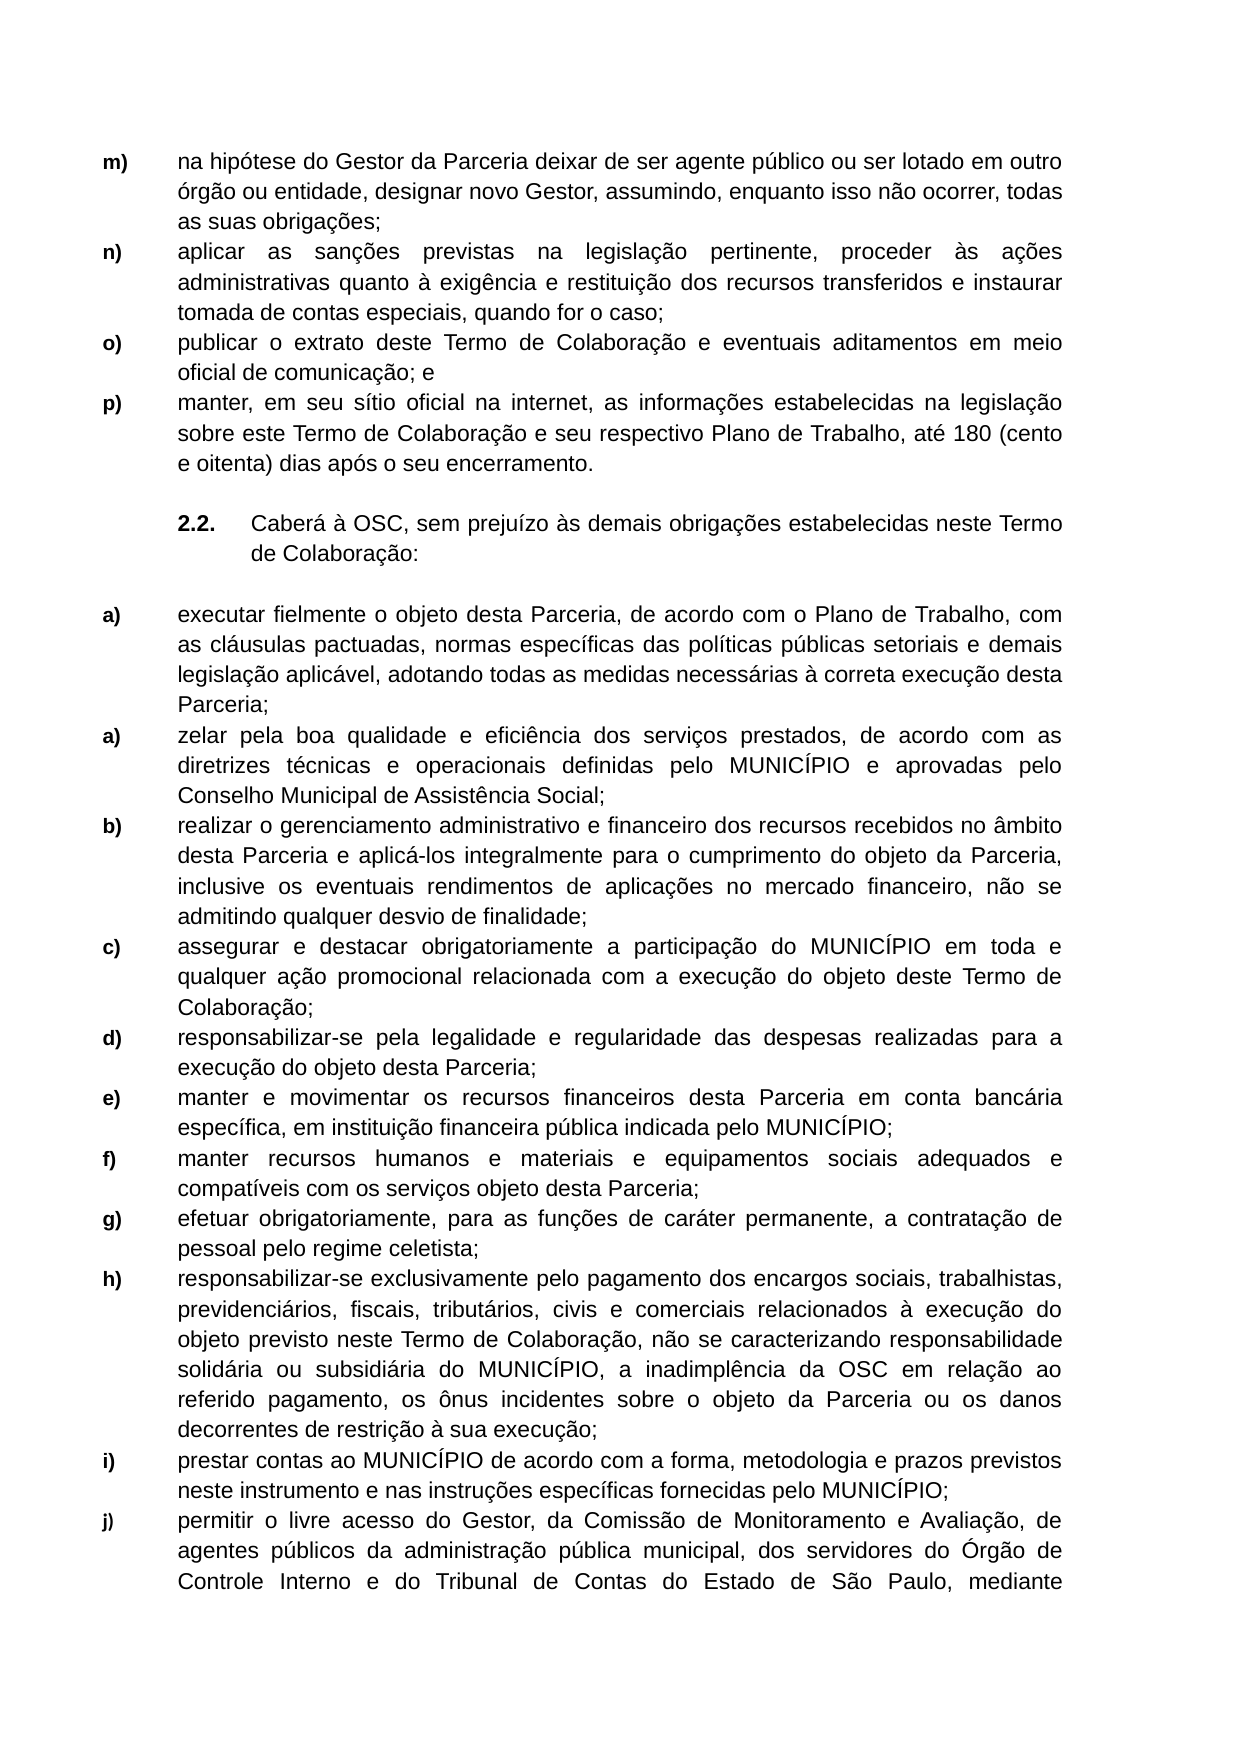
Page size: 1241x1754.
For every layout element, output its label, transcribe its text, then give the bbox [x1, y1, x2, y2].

list publicar o extrato deste Termo de Colaboração e eventuais aditamentos em meio oficial de comunicação; e [102, 329, 1063, 385]
list responsabilizar-se pela legalidade e regularidade das despesas realizadas para a execução do objeto desta Parceria; [102, 1024, 1063, 1080]
list executar fielmente o objeto desta Parceria, de acordo com o Plano de Trabalho, com as cláusulas pactuadas, normas específicas das políticas públicas setoriais e demais legislação aplicável, adotando todas as medidas necessárias à correta execução desta Parceria; [102, 601, 1063, 718]
list responsabilizar-se exclusivamente pelo pagamento dos encargos sociais, trabalhistas, previdenciários, fiscais, tributários, civis e comerciais relacionados à execução do objeto previsto neste Termo de Colaboração, não se caracterizando responsabilidade solidária ou subsidiária do MUNICÍPIO, a inadimplência da OSC em relação ao referido pagamento, os ônus incidentes sobre o objeto da Parceria ou os danos decorrentes de restrição à sua execução; [102, 1265, 1063, 1443]
list aplicar as sanções previstas na legislação pertinente, proceder às ações administrativas quanto à exigência e restituição dos recursos transferidos e instaurar tomada de contas especiais, quando for o caso; [102, 238, 1063, 325]
list na hipótese do Gestor da Parceria deixar de ser agente público ou ser lotado em outro órgão ou entidade, designar novo Gestor, assumindo, enquanto isso não ocorrer, todas as suas obrigações; [102, 148, 1063, 234]
text 2.2. Caberá à OSC, sem prejuízo às demais obrigações estabelecidas neste Termo de Colaboração: [177, 510, 1063, 567]
list realizar o gerenciamento administrativo e financeiro dos recursos recebidos no âmbito desta Parceria e aplicá-los integralmente para o cumprimento do objeto da Parceria, inclusive os eventuais rendimentos de aplicações no mercado financeiro, não se admitindo qualquer desvio de finalidade; [102, 812, 1063, 929]
list manter e movimentar os recursos financeiros desta Parceria em conta bancária específica, em instituição financeira pública indicada pelo MUNICÍPIO; [102, 1084, 1063, 1141]
list zelar pela boa qualidade e eficiência dos serviços prestados, de acordo com as diretrizes técnicas e operacionais definidas pelo MUNICÍPIO e aprovadas pelo Conselho Municipal de Assistência Social; [102, 722, 1063, 808]
list permitir o livre acesso do Gestor, da Comissão de Monitoramento e Avaliação, de agentes públicos da administração pública municipal, dos servidores do Órgão de Controle Interno e do Tribunal de Contas do Estado de São Paulo, mediante [102, 1507, 1063, 1594]
list manter, em seu sítio oficial na internet, as informações estabelecidas na legislação sobre este Termo de Colaboração e seu respectivo Plano de Trabalho, até 180 (cento e oitenta) dias após o seu encerramento. [102, 389, 1063, 476]
list prestar contas ao MUNICÍPIO de acordo com a forma, metodologia e prazos previstos neste instrumento e nas instruções específicas fornecidas pelo MUNICÍPIO; [102, 1447, 1063, 1503]
list manter recursos humanos e materiais e equipamentos sociais adequados e compatíveis com os serviços objeto desta Parceria; [102, 1144, 1063, 1201]
list assegurar e destacar obrigatoriamente a participação do MUNICÍPIO em toda e qualquer ação promocional relacionada com a execução do objeto deste Termo de Colaboração; [102, 933, 1063, 1020]
list efetuar obrigatoriamente, para as funções de caráter permanente, a contratação de pessoal pelo regime celetista; [102, 1205, 1063, 1261]
